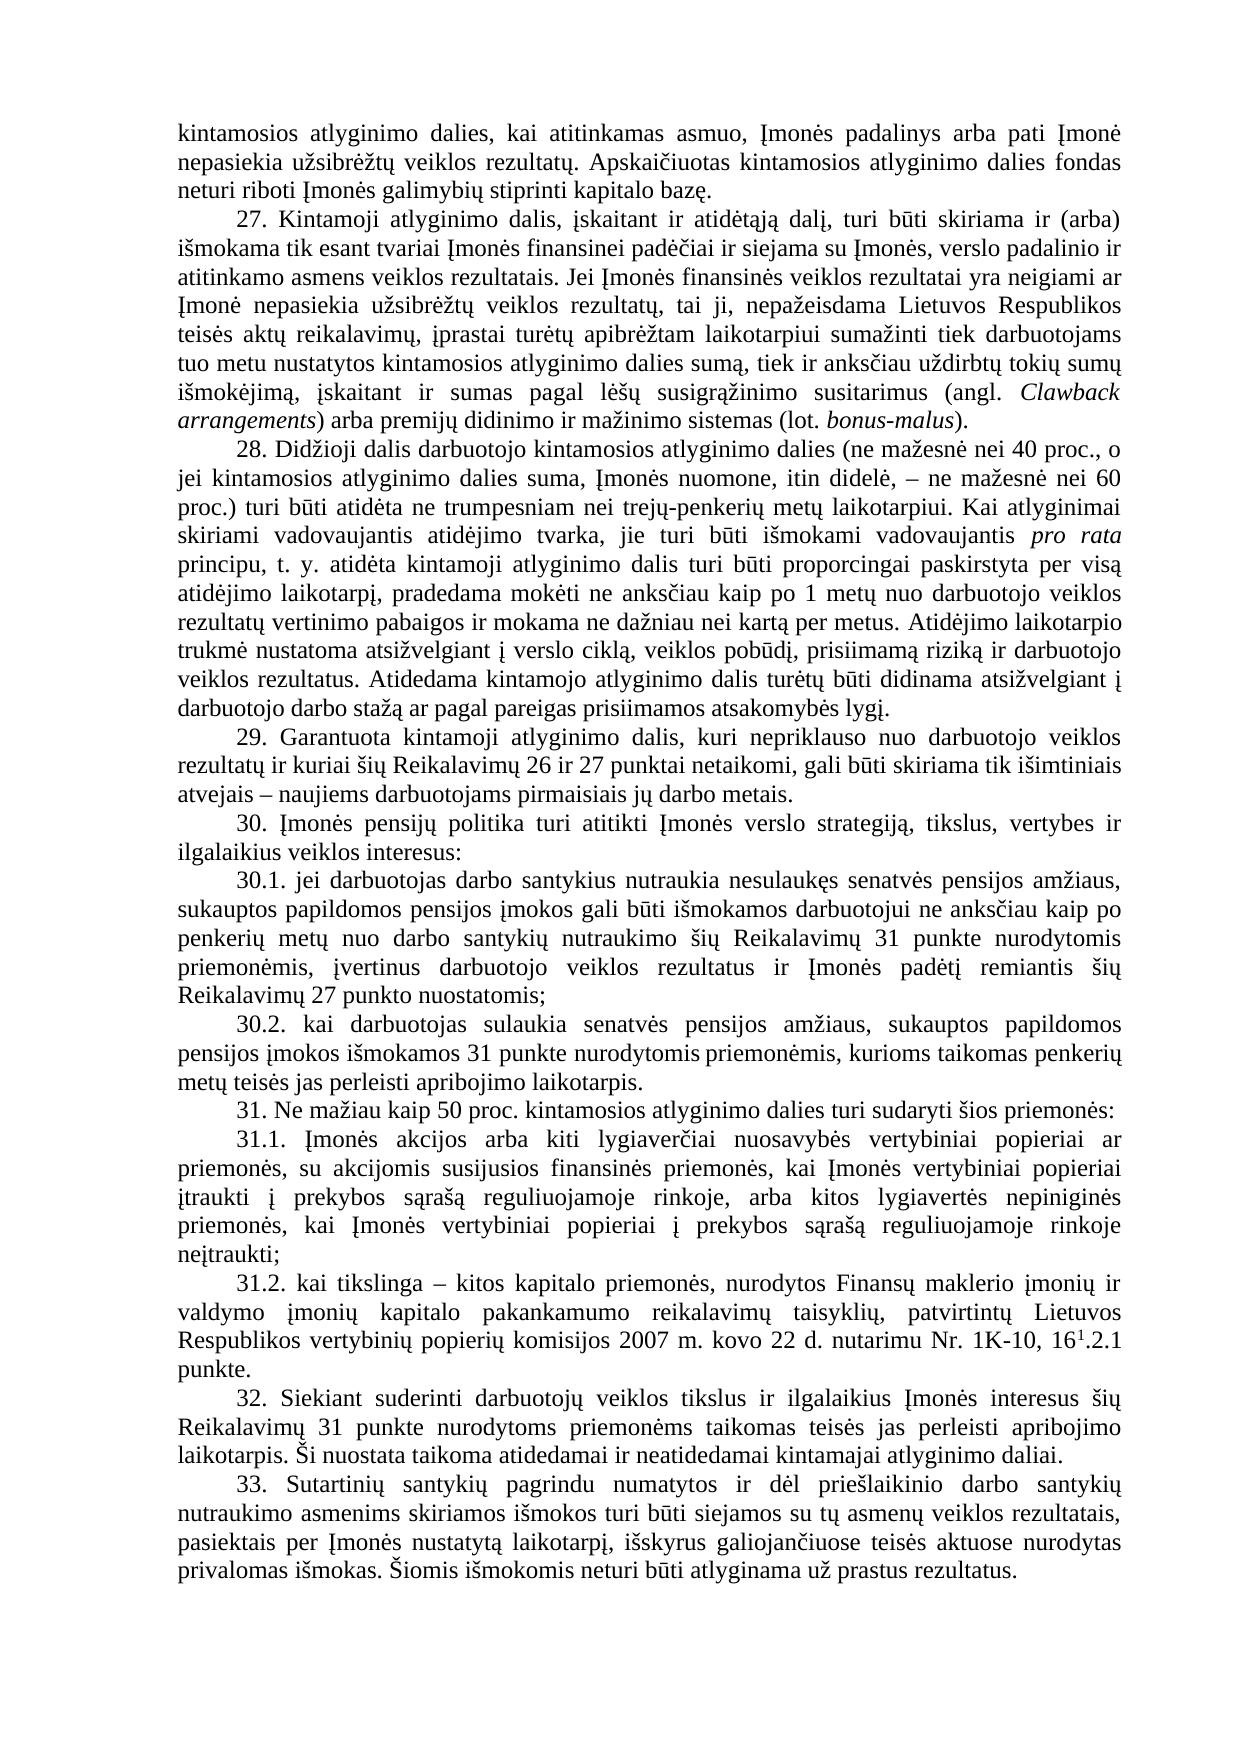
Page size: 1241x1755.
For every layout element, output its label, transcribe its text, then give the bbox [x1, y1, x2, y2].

text 30.1. jei darbuotojas darbo santykius nutraukia nesulaukęs senatvės pensijos amžiaus, sukauptos papildomos pensijos įmokos gali būti išmokamos darbuotojui ne anksčiau kaip po penkerių metų nuo darbo santykių nutraukimo šių Reikalavimų 31 punkte nurodytomis priemonėmis, įvertinus darbuotojo veiklos rezultatus ir Įmonės padėtį remiantis šių Reikalavimų 27 punkto nuostatomis; [177, 866, 1122, 1009]
text 30. Įmonės pensijų politika turi atitikti Įmonės verslo strategiją, tikslus, vertybes ir ilgalaikius veiklos interesus: [177, 808, 1122, 866]
text 31.2. kai tikslinga – kitos kapitalo priemonės, nurodytos Finansų maklerio įmonių ir valdymo įmonių kapitalo pakankamumo reikalavimų taisyklių, patvirtintų Lietuvos Respublikos vertybinių popierių komisijos 2007 m. kovo 22 d. nutarimu Nr. 1K-10, 161.2.1 punkte. [177, 1268, 1122, 1383]
text 30.2. kai darbuotojas sulaukia senatvės pensijos amžiaus, sukauptos papildomos pensijos įmokos išmokamos 31 punkte nurodytomis priemonėmis, kurioms taikomas penkerių metų teisės jas perleisti apribojimo laikotarpis. [177, 1009, 1122, 1096]
text 32. Siekiant suderinti darbuotojų veiklos tikslus ir ilgalaikius Įmonės interesus šių Reikalavimų 31 punkte nurodytoms priemonėms taikomas teisės jas perleisti apribojimo laikotarpis. Ši nuostata taikoma atidedamai ir neatidedamai kintamajai atlyginimo daliai. [177, 1383, 1122, 1469]
text kintamosios atlyginimo dalies, kai atitinkamas asmuo, Įmonės padalinys arba pati Įmonė nepasiekia užsibrėžtų veiklos rezultatų. Apskaičiuotas kintamosios atlyginimo dalies fondas neturi riboti Įmonės galimybių stiprinti kapitalo bazę. [177, 118, 1122, 204]
text 28. Didžioji dalis darbuotojo kintamosios atlyginimo dalies (ne mažesnė nei 40 proc., o jei kintamosios atlyginimo dalies suma, Įmonės nuomone, itin didelė, – ne mažesnė nei 60 proc.) turi būti atidėta ne trumpesniam nei trejų-penkerių metų laikotarpiui. Kai atlyginimai skiriami vadovaujantis atidėjimo tvarka, jie turi būti išmokami vadovaujantis pro rata principu, t. y. atidėta kintamoji atlyginimo dalis turi būti proporcingai paskirstyta per visą atidėjimo laikotarpį, pradedama mokėti ne anksčiau kaip po 1 metų nuo darbuotojo veiklos rezultatų vertinimo pabaigos ir mokama ne dažniau nei kartą per metus. Atidėjimo laikotarpio trukmė nustatoma atsižvelgiant į verslo ciklą, veiklos pobūdį, prisiimamą riziką ir darbuotojo veiklos rezultatus. Atidedama kintamojo atlyginimo dalis turėtų būti didinama atsižvelgiant į darbuotojo darbo stažą ar pagal pareigas prisiimamos atsakomybės lygį. [177, 434, 1122, 722]
text 29. Garantuota kintamoji atlyginimo dalis, kuri nepriklauso nuo darbuotojo veiklos rezultatų ir kuriai šių Reikalavimų 26 ir 27 punktai netaikomi, gali būti skiriama tik išimtiniais atvejais – naujiems darbuotojams pirmaisiais jų darbo metais. [177, 722, 1122, 808]
text 33. Sutartinių santykių pagrindu numatytos ir dėl priešlaikinio darbo santykių nutraukimo asmenims skiriamos išmokos turi būti siejamos su tų asmenų veiklos rezultatais, pasiektais per Įmonės nustatytą laikotarpį, išskyrus galiojančiuose teisės aktuose nurodytas privalomas išmokas. Šiomis išmokomis neturi būti atlyginama už prastus rezultatus. [177, 1469, 1122, 1584]
text 27. Kintamoji atlyginimo dalis, įskaitant ir atidėtąją dalį, turi būti skiriama ir (arba) išmokama tik esant tvariai Įmonės finansinei padėčiai ir siejama su Įmonės, verslo padalinio ir atitinkamo asmens veiklos rezultatais. Jei Įmonės finansinės veiklos rezultatai yra neigiami ar Įmonė nepasiekia užsibrėžtų veiklos rezultatų, tai ji, nepažeisdama Lietuvos Respublikos teisės aktų reikalavimų, įprastai turėtų apibrėžtam laikotarpiui sumažinti tiek darbuotojams tuo metu nustatytos kintamosios atlyginimo dalies sumą, tiek ir anksčiau uždirbtų tokių sumų išmokėjimą, įskaitant ir sumas pagal lėšų susigrąžinimo susitarimus (angl. Clawback arrangements) arba premijų didinimo ir mažinimo sistemas (lot. bonus-malus). [177, 204, 1122, 434]
text 31. Ne mažiau kaip 50 proc. kintamosios atlyginimo dalies turi sudaryti šios priemonės: [177, 1096, 1122, 1124]
text 31.1. Įmonės akcijos arba kiti lygiaverčiai nuosavybės vertybiniai popieriai ar priemonės, su akcijomis susijusios finansinės priemonės, kai Įmonės vertybiniai popieriai įtraukti į prekybos sąrašą reguliuojamoje rinkoje, arba kitos lygiavertės nepiniginės priemonės, kai Įmonės vertybiniai popieriai į prekybos sąrašą reguliuojamoje rinkoje neįtraukti; [177, 1124, 1122, 1268]
